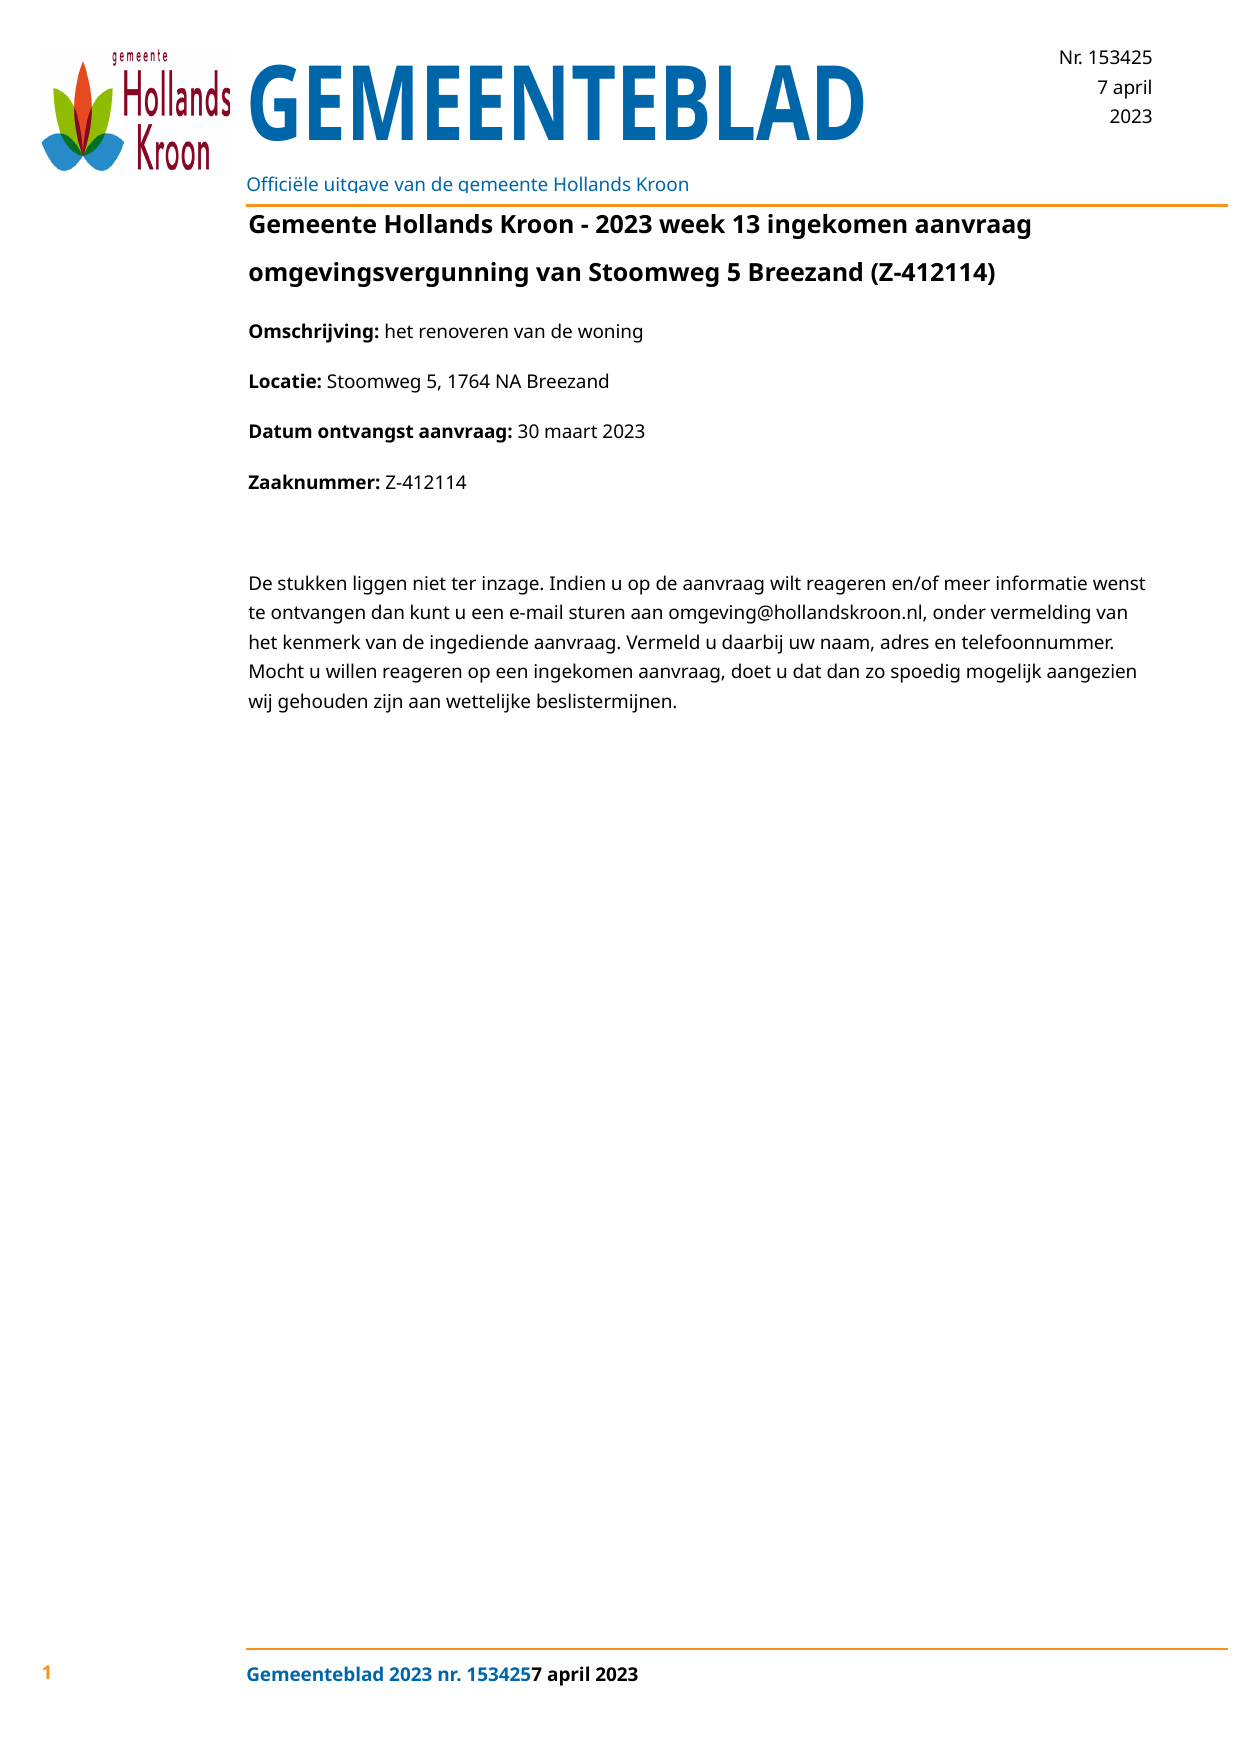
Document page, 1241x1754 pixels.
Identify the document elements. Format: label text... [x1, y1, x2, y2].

picture [41, 47, 231, 172]
text Datum ontvangst aanvraag: 30 maart 2023 [248, 419, 1152, 444]
text Locatie: Stoomweg 5, 1764 NA Breezand [248, 368, 1152, 394]
text Gemeente Hollands Kroon - 2023 week 13 ingekomen aanvraag omgevingsvergunning van Stoomweg 5 Breezand (Z-412114) [248, 207, 1152, 288]
text De stukken liggen niet ter inzage. Indien u op de aanvraag wilt reageren en/of meer informatie wenst te ontvangen dan kunt u een e-mail sturen aan omgeving@hollandskroon.nl, onder vermelding van het kenmerk van de ingediende aanvraag. Vermeld u daarbij uw naam, adres en telefoonnummer. Mocht u willen reageren op een ingekomen aanvraag, doet u dat dan zo spoedig mogelijk aangezien wij gehouden zijn aan wettelijke beslistermijnen. [248, 570, 1152, 714]
text Zaaknummer: Z-412114 [248, 469, 1152, 495]
text Omschrijving: het renoveren van de woning [248, 318, 1152, 344]
